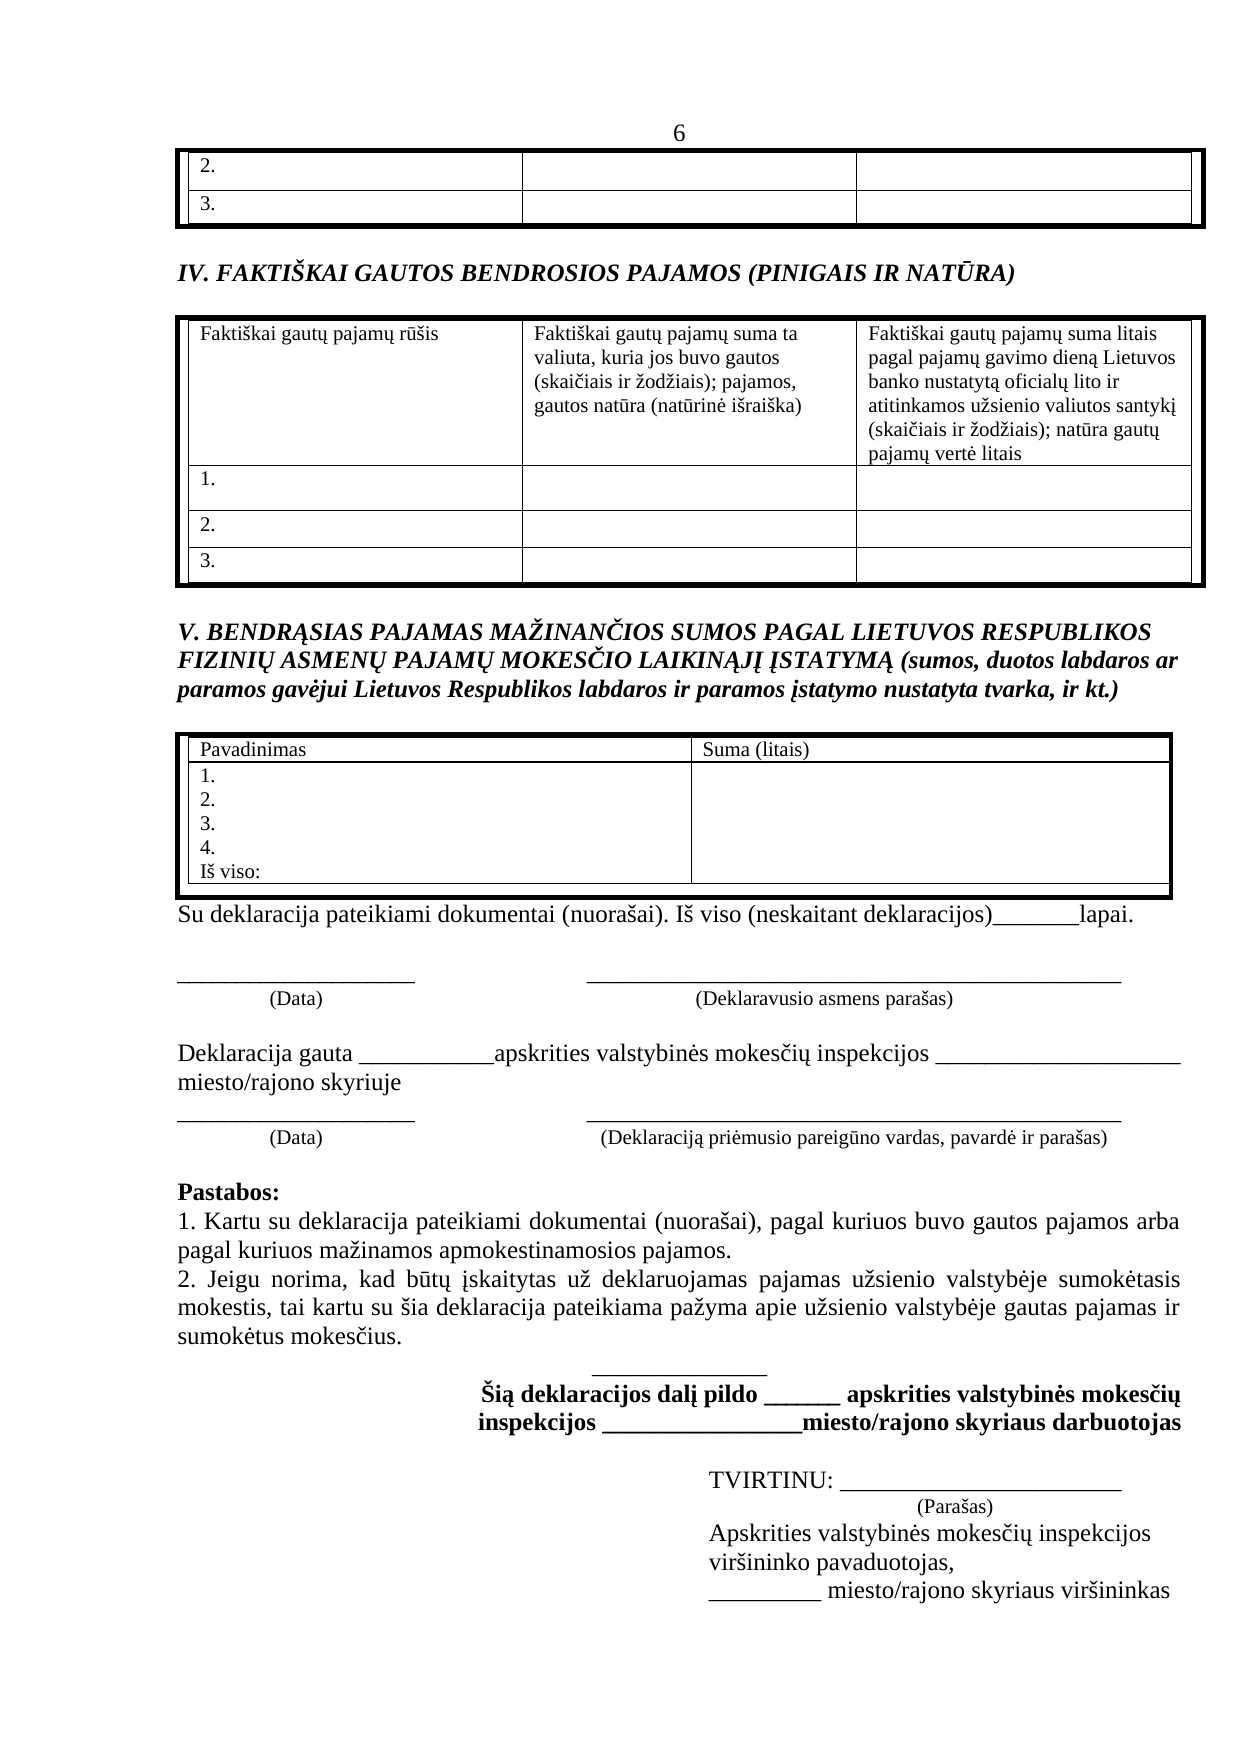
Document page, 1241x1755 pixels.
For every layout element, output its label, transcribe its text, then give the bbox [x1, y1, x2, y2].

text V. BENDRĄSIAS PAJAMAS MAŽINANČIOS SUMOS PAGAL LIETUVOS RESPUBLIKOS FIZINIŲ ASMENŲ PAJAMŲ MOKESČIO LAIKINĄJĮ ĮSTATYMĄ (sumos, duotos labdaros ar paramos gavėjui Lietuvos Respublikos labdaros ir paramos įstatymo nustatyta tvarka, ir kt.) [177, 617, 1181, 703]
text ______________ [177, 1350, 1181, 1379]
table_cell [523, 191, 856, 223]
table_cell [857, 466, 1191, 510]
table_cell [857, 191, 1191, 223]
table_header Faktiškai gautų pajamų rūšis [189, 321, 522, 465]
text Šią deklaracijos dalį pildo apskrities valstybinės mokesčių [177, 1379, 1181, 1407]
text Apskrities valstybinės mokesčių inspekcijos [177, 1518, 1181, 1547]
table_header [180, 320, 188, 583]
table_header [1192, 320, 1201, 583]
table_cell 2. [189, 153, 522, 190]
text inspekcijos ________________miesto/rajono skyriaus darbuotojas [177, 1407, 1181, 1436]
text _________ miesto/rajono skyriaus viršininkas [177, 1575, 1181, 1604]
table_cell [523, 511, 856, 547]
text Su deklaracija pateikiami dokumentai (nuorašai). Iš viso (neskaitant deklaracijos) lapai. [177, 899, 1181, 928]
table_cell [857, 153, 1191, 190]
table_cell 1. 2. 3. 4. Iš viso: [189, 763, 691, 883]
table_cell 2. [189, 511, 522, 547]
table_cell [523, 548, 856, 582]
text (Data) (Deklaravusio asmens parašas) [177, 986, 1181, 1010]
text IV. FAKTIŠKAI GAUTOS BENDROSIOS PAJAMOS (PINIGAIS IR NATŪRA) [177, 258, 1181, 286]
table_cell [857, 511, 1191, 547]
text (Parašas) [177, 1494, 1181, 1518]
text TVIRTINU: [177, 1465, 1181, 1494]
text (Data) (Deklaraciją priėmusio pareigūno vardas, pavardė ir parašas) [177, 1125, 1181, 1149]
table_header Pavadinimas [189, 738, 691, 761]
table_header [180, 152, 188, 224]
table_header [1192, 152, 1201, 224]
table_cell [857, 548, 1191, 582]
table_header Faktiškai gautų pajamų suma litais pagal pajamų gavimo dieną Lietuvos banko nustatytą oficialų lito ir atitinkamos užsienio valiutos santykį (skaičiais ir žodžiais); natūra gautų pajamų vertė litais [857, 321, 1191, 465]
table_cell 3. [189, 548, 522, 582]
table_cell [523, 153, 856, 190]
table_header Suma (litais) [692, 738, 1169, 761]
text Deklaracija gauta apskrities valstybinės mokesčių inspekcijos miesto/rajono skyriuje [177, 1038, 1181, 1096]
text 1. Kartu su deklaracija pateikiami dokumentai (nuorašai), pagal kuriuos buvo gautos pajamos arba pagal kuriuos mažinamos apmokestinamosios pajamos. [177, 1206, 1181, 1264]
text Pastabos: [177, 1177, 1181, 1206]
table_header [180, 736, 1169, 895]
table_cell [692, 763, 1169, 883]
text 2. Jeigu norima, kad būtų įskaitytas už deklaruojamas pajamas užsienio valstybėje sumokėtasis mokestis, tai kartu su šia deklaracija pateikiama pažyma apie užsienio valstybėje gautas pajamas ir sumokėtus mokesčius. [177, 1264, 1181, 1350]
table_cell 1. [189, 466, 522, 510]
table_cell [523, 466, 856, 510]
text viršininko pavaduotojas, [177, 1547, 1181, 1575]
table_header Faktiškai gautų pajamų suma ta valiuta, kuria jos buvo gautos (skaičiais ir žodžiais); pajamos, gautos natūra (natūrinė išraiška) [523, 321, 856, 465]
table_cell 3. [189, 191, 522, 223]
